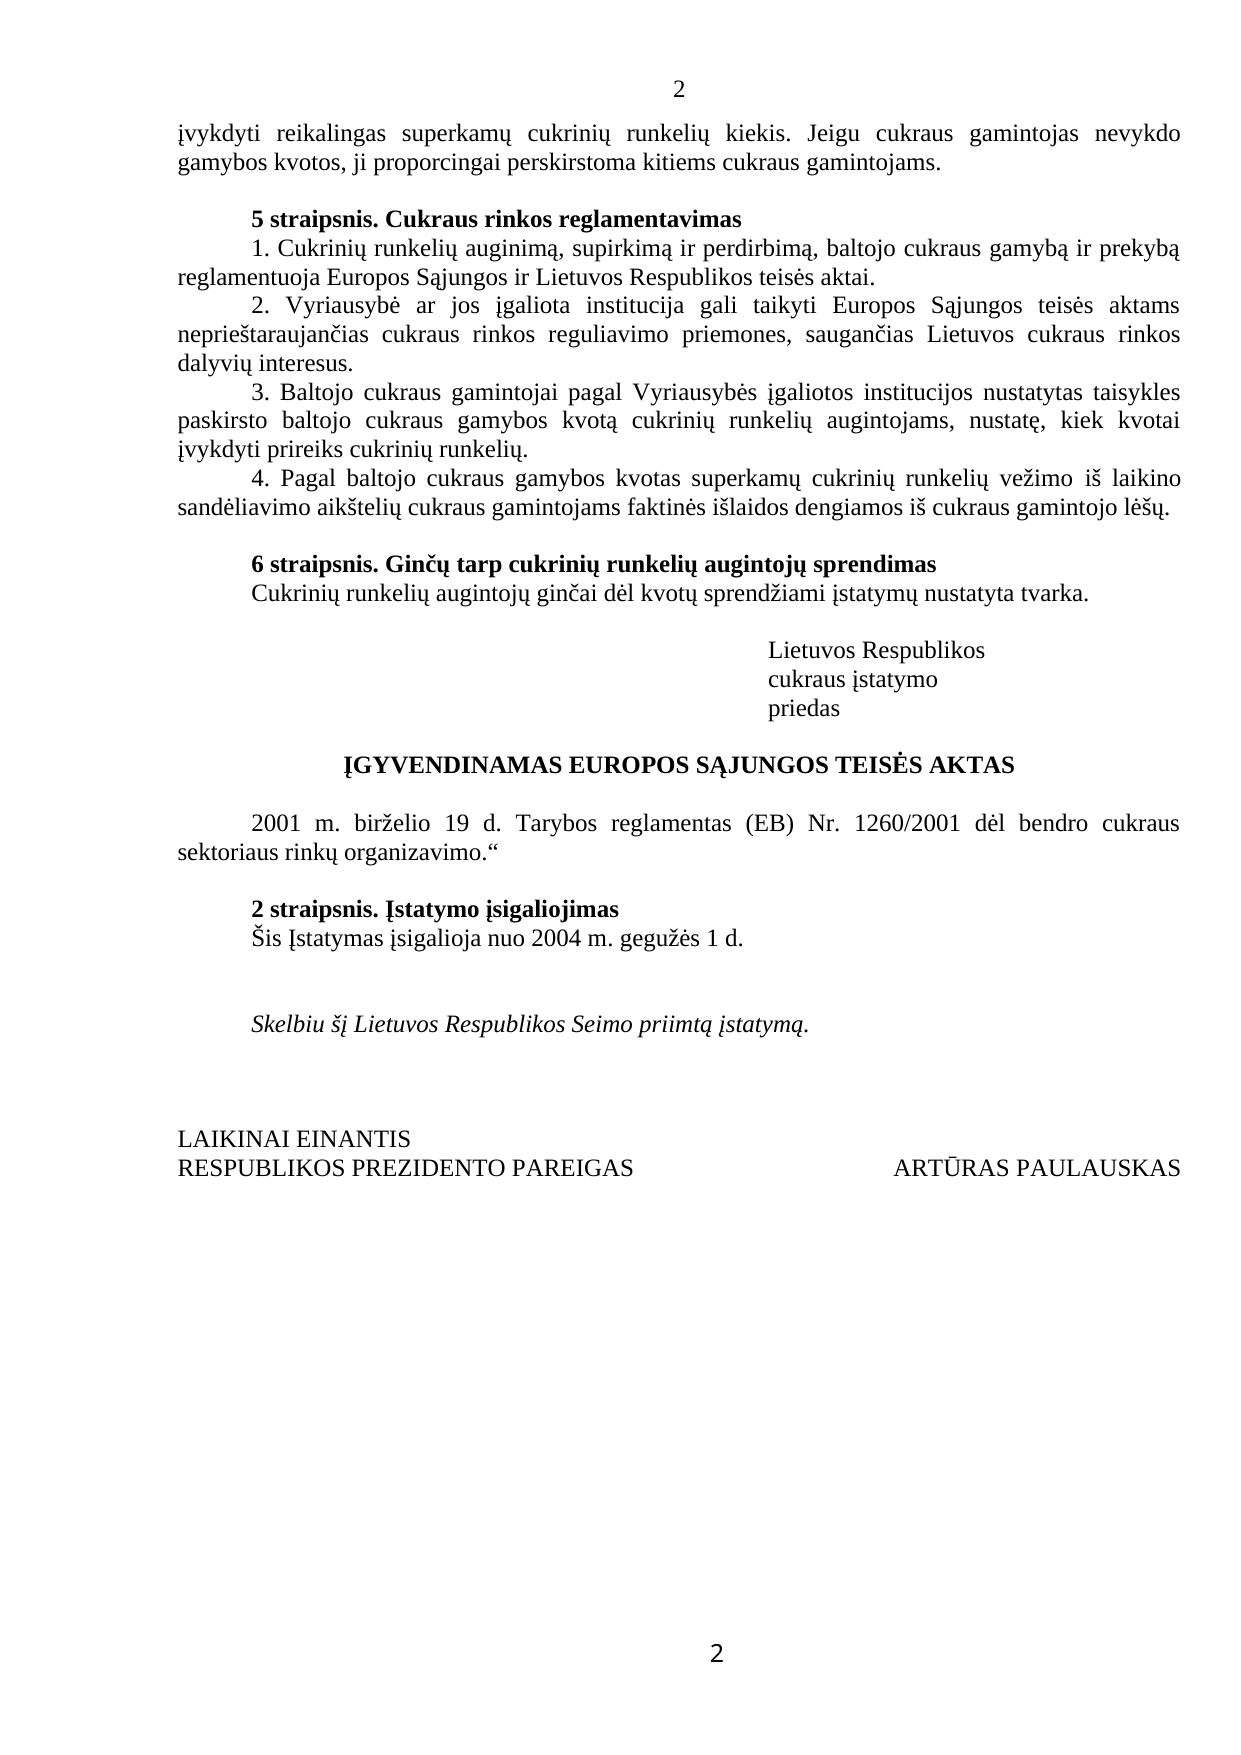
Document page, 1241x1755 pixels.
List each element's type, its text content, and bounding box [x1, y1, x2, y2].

text 3. Baltojo cukraus gamintojai pagal Vyriausybės įgaliotos institucijos nustatytas taisykles paskirsto baltojo cukraus gamybos kvotą cukrinių runkelių augintojams, nustatę, kiek kvotai įvykdyti prireiks cukrinių runkelių. [177, 377, 1181, 463]
text Skelbiu šį Lietuvos Respublikos Seimo priimtą įstatymą. [177, 1009, 1181, 1038]
text Cukrinių runkelių augintojų ginčai dėl kvotų sprendžiami įstatymų nustatyta tvarka. [177, 578, 1181, 607]
text RESPUBLIKOS PREZIDENTO PAREIGAS ARTŪRAS PAULAUSKAS [177, 1153, 1181, 1182]
text 1. Cukrinių runkelių auginimą, supirkimą ir perdirbimą, baltojo cukraus gamybą ir prekybą reglamentuoja Europos Sąjungos ir Lietuvos Respublikos teisės aktai. [177, 233, 1181, 291]
text cukraus įstatymo [177, 664, 1181, 693]
text ĮGYVENDINAMAS EUROPOS SĄJUNGOS TEISĖS AKTAS [177, 751, 1181, 779]
text priedas [177, 693, 1181, 722]
text įvykdyti reikalingas superkamų cukrinių runkelių kiekis. Jeigu cukraus gamintojas nevykdo gamybos kvotos, ji proporcingai perskirstoma kitiems cukraus gamintojams. [177, 118, 1181, 176]
text 5 straipsnis. Cukraus rinkos reglamentavimas [177, 204, 1181, 233]
text 6 straipsnis. Ginčų tarp cukrinių runkelių augintojų sprendimas [177, 549, 1181, 578]
text 2001 m. birželio 19 d. Tarybos reglamentas (EB) Nr. 1260/2001 dėl bendro cukraus sektoriaus rinkų organizavimo.“ [177, 808, 1181, 866]
text 4. Pagal baltojo cukraus gamybos kvotas superkamų cukrinių runkelių vežimo iš laikino sandėliavimo aikštelių cukraus gamintojams faktinės išlaidos dengiamos iš cukraus gamintojo lėšų. [177, 463, 1181, 521]
text LAIKINAI EINANTIS [177, 1124, 1181, 1153]
text Šis Įstatymas įsigalioja nuo 2004 m. gegužės 1 d. [177, 923, 1181, 952]
text 2. Vyriausybė ar jos įgaliota institucija gali taikyti Europos Sąjungos teisės aktams neprieštaraujančias cukraus rinkos reguliavimo priemones, saugančias Lietuvos cukraus rinkos dalyvių interesus. [177, 291, 1181, 377]
text Lietuvos Respublikos [177, 636, 1181, 664]
text 2 straipsnis. Įstatymo įsigaliojimas [177, 894, 1181, 923]
